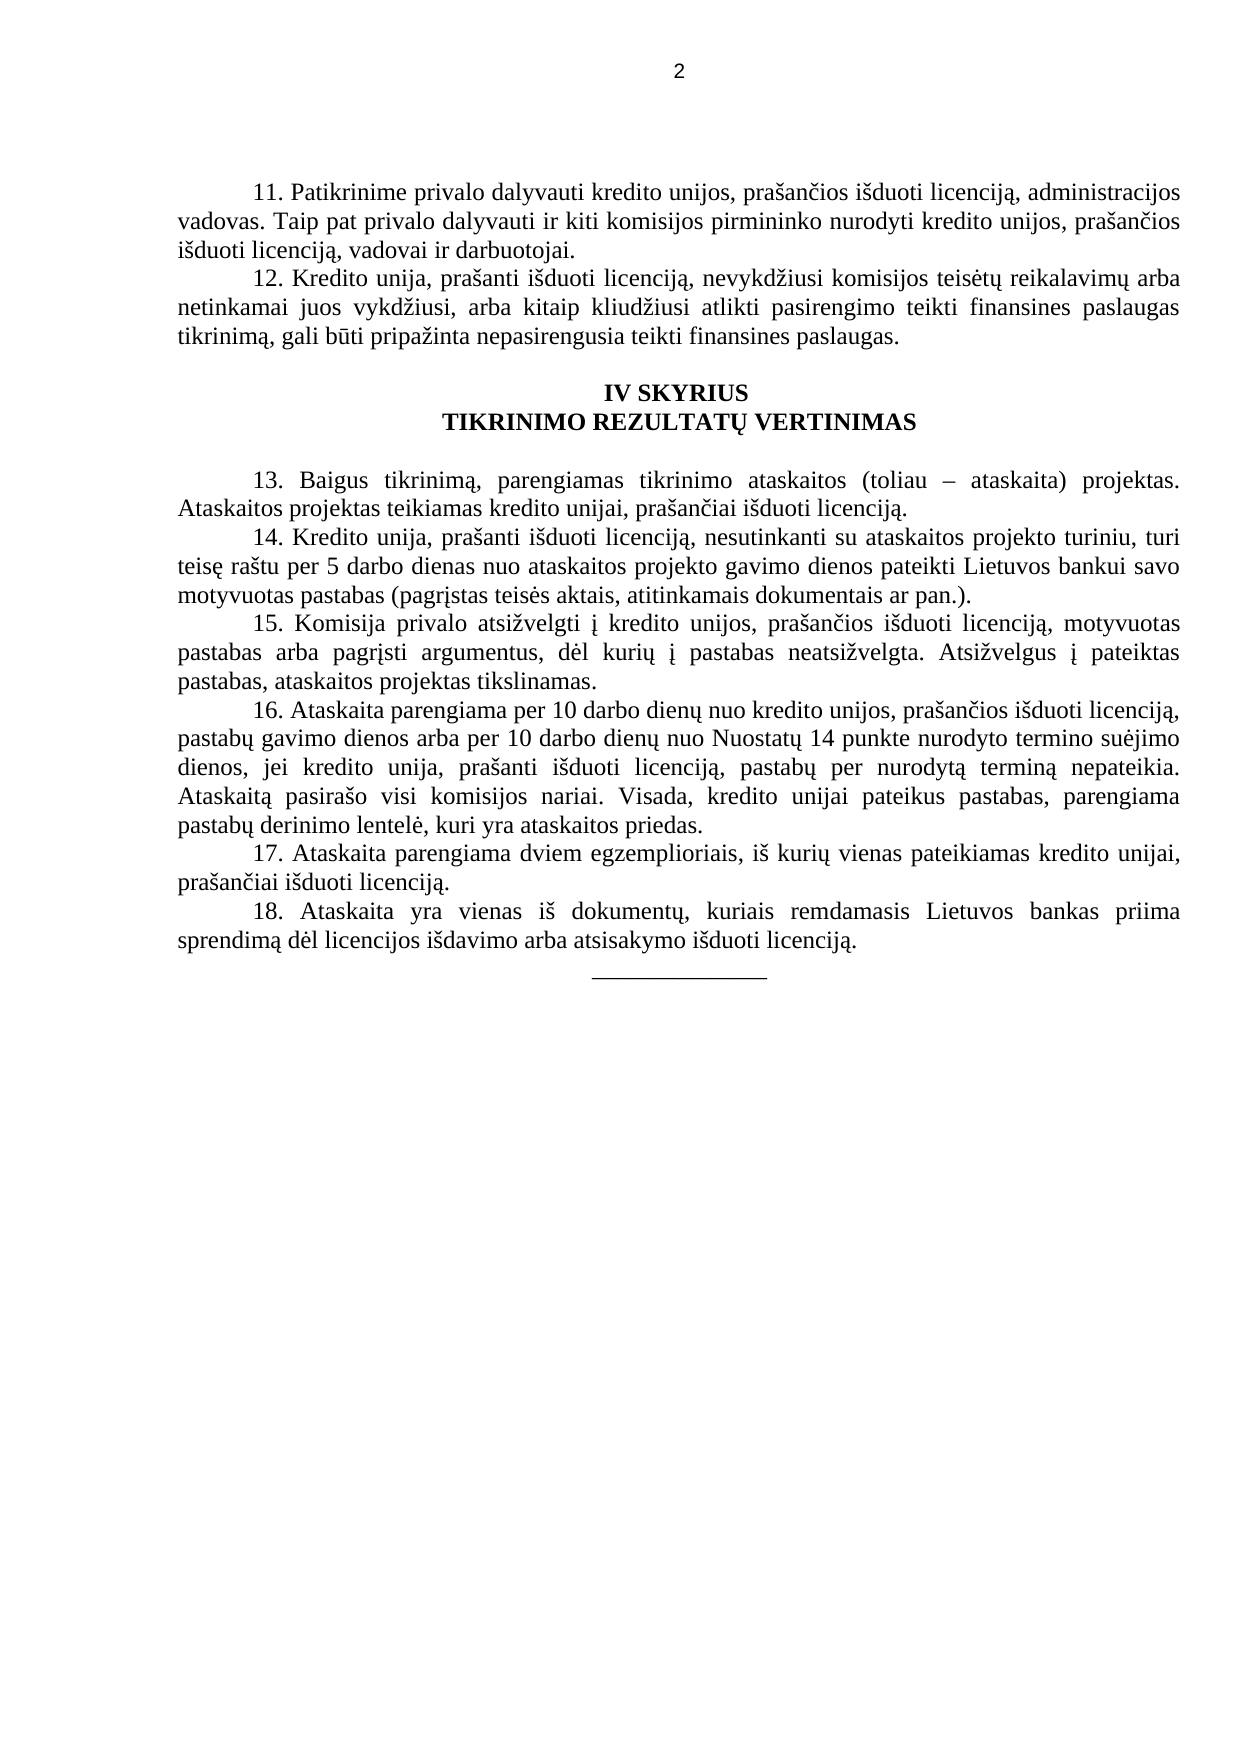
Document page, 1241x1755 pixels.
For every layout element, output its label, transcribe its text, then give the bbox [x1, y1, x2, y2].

text 13. Baigus tikrinimą, parengiamas tikrinimo ataskaitos (toliau – ataskaita) projektas. Ataskaitos projektas teikiamas kredito unijai, prašančiai išduoti licenciją. [177, 465, 1181, 522]
text 14. Kredito unija, prašanti išduoti licenciją, nesutinkanti su ataskaitos projekto turiniu, turi teisę raštu per 5 darbo dienas nuo ataskaitos projekto gavimo dienos pateikti Lietuvos bankui savo motyvuotas pastabas (pagrįstas teisės aktais, atitinkamais dokumentais ar pan.). [177, 522, 1181, 608]
text TIKRINIMO REZULTATŲ VERTINIMAS [177, 407, 1181, 436]
text 12. Kredito unija, prašanti išduoti licenciją, nevykdžiusi komisijos teisėtų reikalavimų arba netinkamai juos vykdžiusi, arba kitaip kliudžiusi atlikti pasirengimo teikti finansines paslaugas tikrinimą, gali būti pripažinta nepasirengusia teikti finansines paslaugas. [177, 263, 1181, 350]
text 18. Ataskaita yra vienas iš dokumentų, kuriais remdamasis Lietuvos bankas priima sprendimą dėl licencijos išdavimo arba atsisakymo išduoti licenciją. [177, 896, 1181, 953]
text 17. Ataskaita parengiama dviem egzemplioriais, iš kurių vienas pateikiamas kredito unijai, prašančiai išduoti licenciją. [177, 838, 1181, 896]
text 11. Patikrinime privalo dalyvauti kredito unijos, prašančios išduoti licenciją, administracijos vadovas. Taip pat privalo dalyvauti ir kiti komisijos pirmininko nurodyti kredito unijos, prašančios išduoti licenciją, vadovai ir darbuotojai. [177, 177, 1181, 263]
text 16. Ataskaita parengiama per 10 darbo dienų nuo kredito unijos, prašančios išduoti licenciją, pastabų gavimo dienos arba per 10 darbo dienų nuo Nuostatų 14 punkte nurodyto termino suėjimo dienos, jei kredito unija, prašanti išduoti licenciją, pastabų per nurodytą terminą nepateikia. Ataskaitą pasirašo visi komisijos nariai. Visada, kredito unijai pateikus pastabas, parengiama pastabų derinimo lentelė, kuri yra ataskaitos priedas. [177, 695, 1181, 838]
text ______________ [177, 953, 1181, 982]
text 15. Komisija privalo atsižvelgti į kredito unijos, prašančios išduoti licenciją, motyvuotas pastabas arba pagrįsti argumentus, dėl kurių į pastabas neatsižvelgta. Atsižvelgus į pateiktas pastabas, ataskaitos projektas tikslinamas. [177, 608, 1181, 695]
text IV SKYRIUS [177, 378, 1181, 407]
